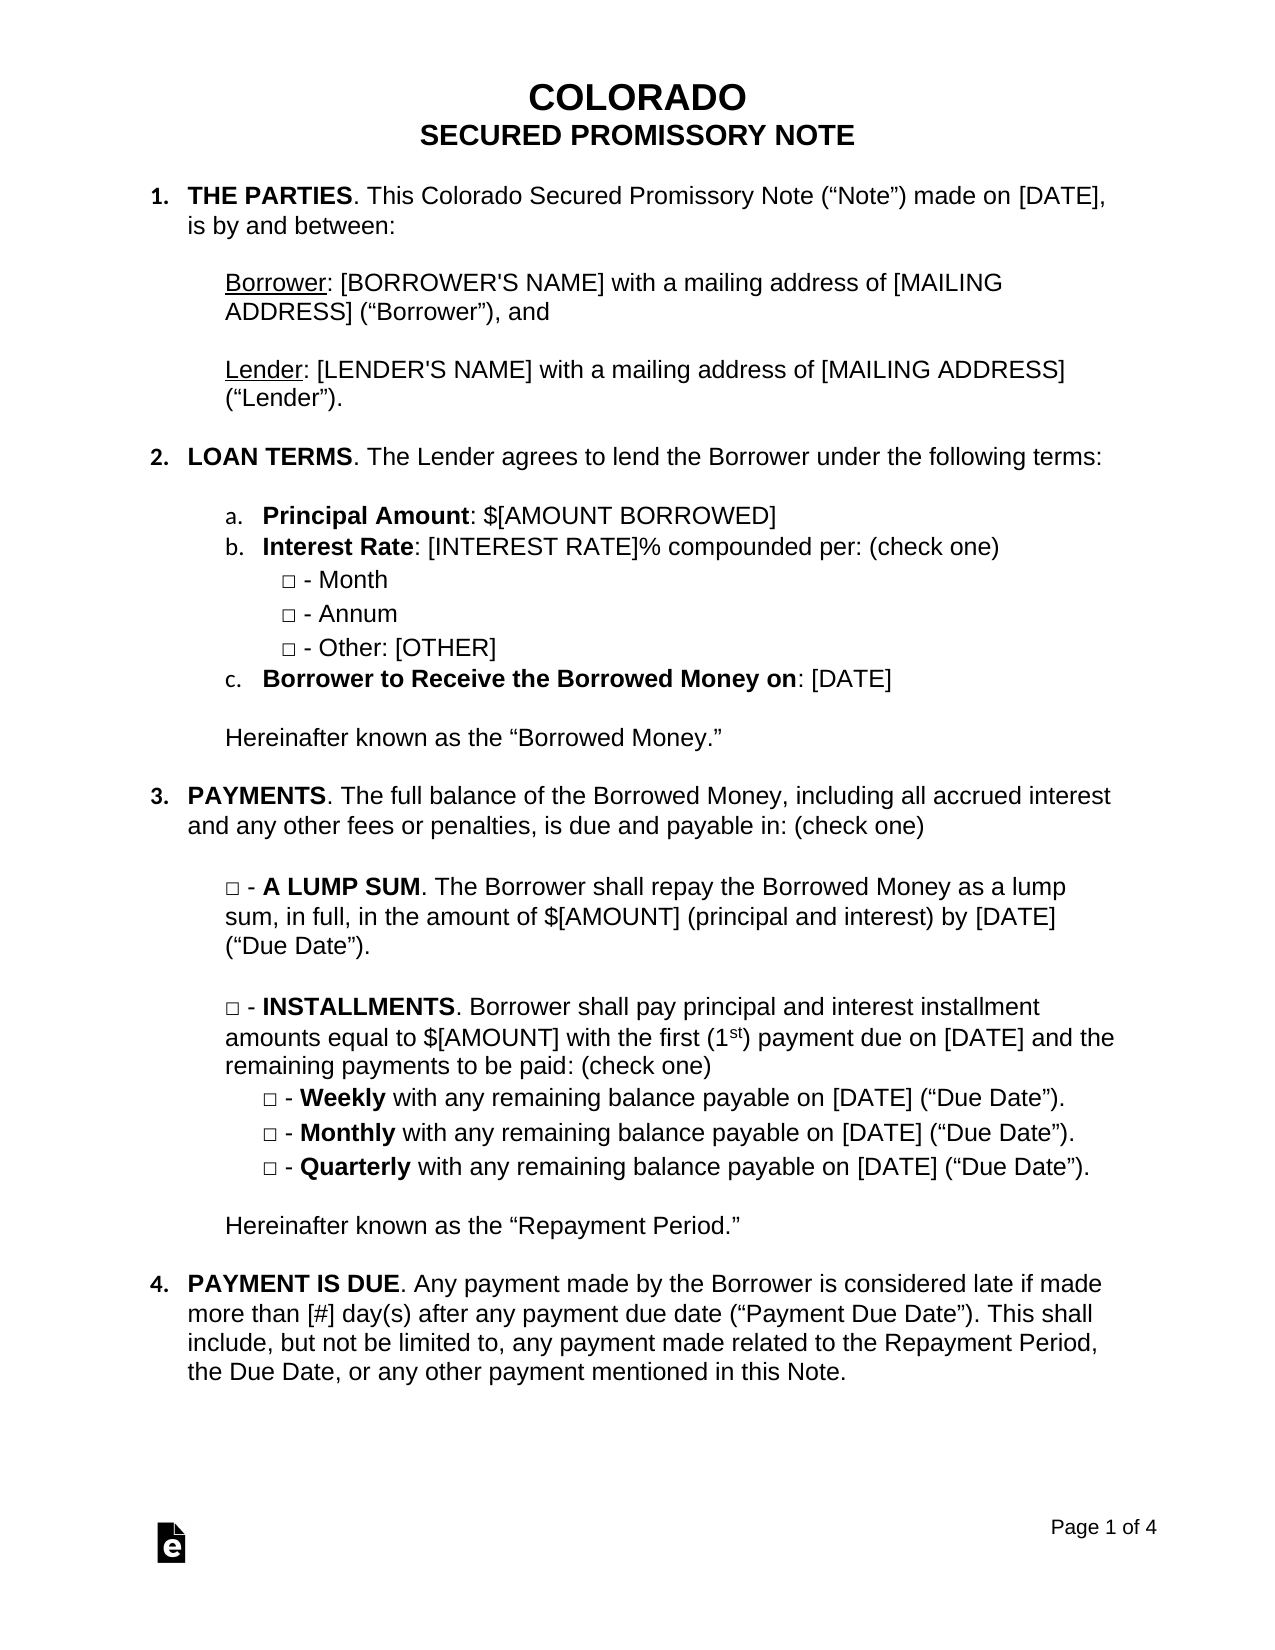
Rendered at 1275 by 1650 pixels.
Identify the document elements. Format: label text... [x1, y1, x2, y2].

text ☐ - Monthly with any remaining balance payable on [DATE] (“Due Date”). [225, 1114, 1125, 1148]
text ☐ - A LUMP SUM. The Borrower shall repay the Borrowed Money as a lump sum, in full, in the amount of $[AMOUNT] (principal and interest) by [DATE] (“Due Date”). [225, 868, 1125, 960]
list Interest Rate: [INTEREST RATE]% compounded per: (check one) [225, 531, 1125, 561]
list Borrower to Receive the Borrowed Money on: [DATE] [225, 663, 1125, 694]
text Hereinafter known as the “Borrowed Money.” [225, 723, 1125, 751]
text Hereinafter known as the “Repayment Period.” [225, 1211, 1125, 1240]
subtitle COLORADO [150, 75, 1125, 118]
text Lender: [LENDER'S NAME] with a mailing address of [MAILING ADDRESS] (“Lender”). [225, 355, 1125, 412]
list THE PARTIES. This Colorado Secured Promissory Note (“Note”) made on [DATE], is by and between: [150, 180, 1125, 240]
text ☐ - INSTALLMENTS. Borrower shall pay principal and interest installment amounts equal to $[AMOUNT] with the first (1st) payment due on [DATE] and the remaining payments to be paid: (check one) [225, 988, 1125, 1080]
text ☐ - Month [281, 561, 1125, 595]
text ☐ - Other: [OTHER] [281, 629, 1125, 663]
text ☐ - Weekly with any remaining balance payable on [DATE] (“Due Date”). [225, 1080, 1125, 1114]
text ☐ - Annum [281, 595, 1125, 629]
list PAYMENTS. The full balance of the Borrowed Money, including all accrued interest and any other fees or penalties, is due and payable in: (check one) [150, 780, 1125, 839]
list Principal Amount: $[AMOUNT BORROWED] [225, 500, 1125, 531]
list PAYMENT IS DUE. Any payment made by the Borrower is considered late if made more than [#] day(s) after any payment due date (“Payment Due Date”). This shall include, but not be limited to, any payment made related to the Repayment Period, the Due Date, or any other payment mentioned in this Note. [150, 1268, 1125, 1385]
list LOAN TERMS. The Lender agrees to lend the Borrower under the following terms: [150, 441, 1125, 471]
text Borrower: [BORROWER'S NAME] with a mailing address of [MAILING ADDRESS] (“Borrower”), and [225, 268, 1125, 326]
subtitle SECURED PROMISSORY NOTE [150, 118, 1125, 152]
text ☐ - Quarterly with any remaining balance payable on [DATE] (“Due Date”). [225, 1148, 1125, 1182]
